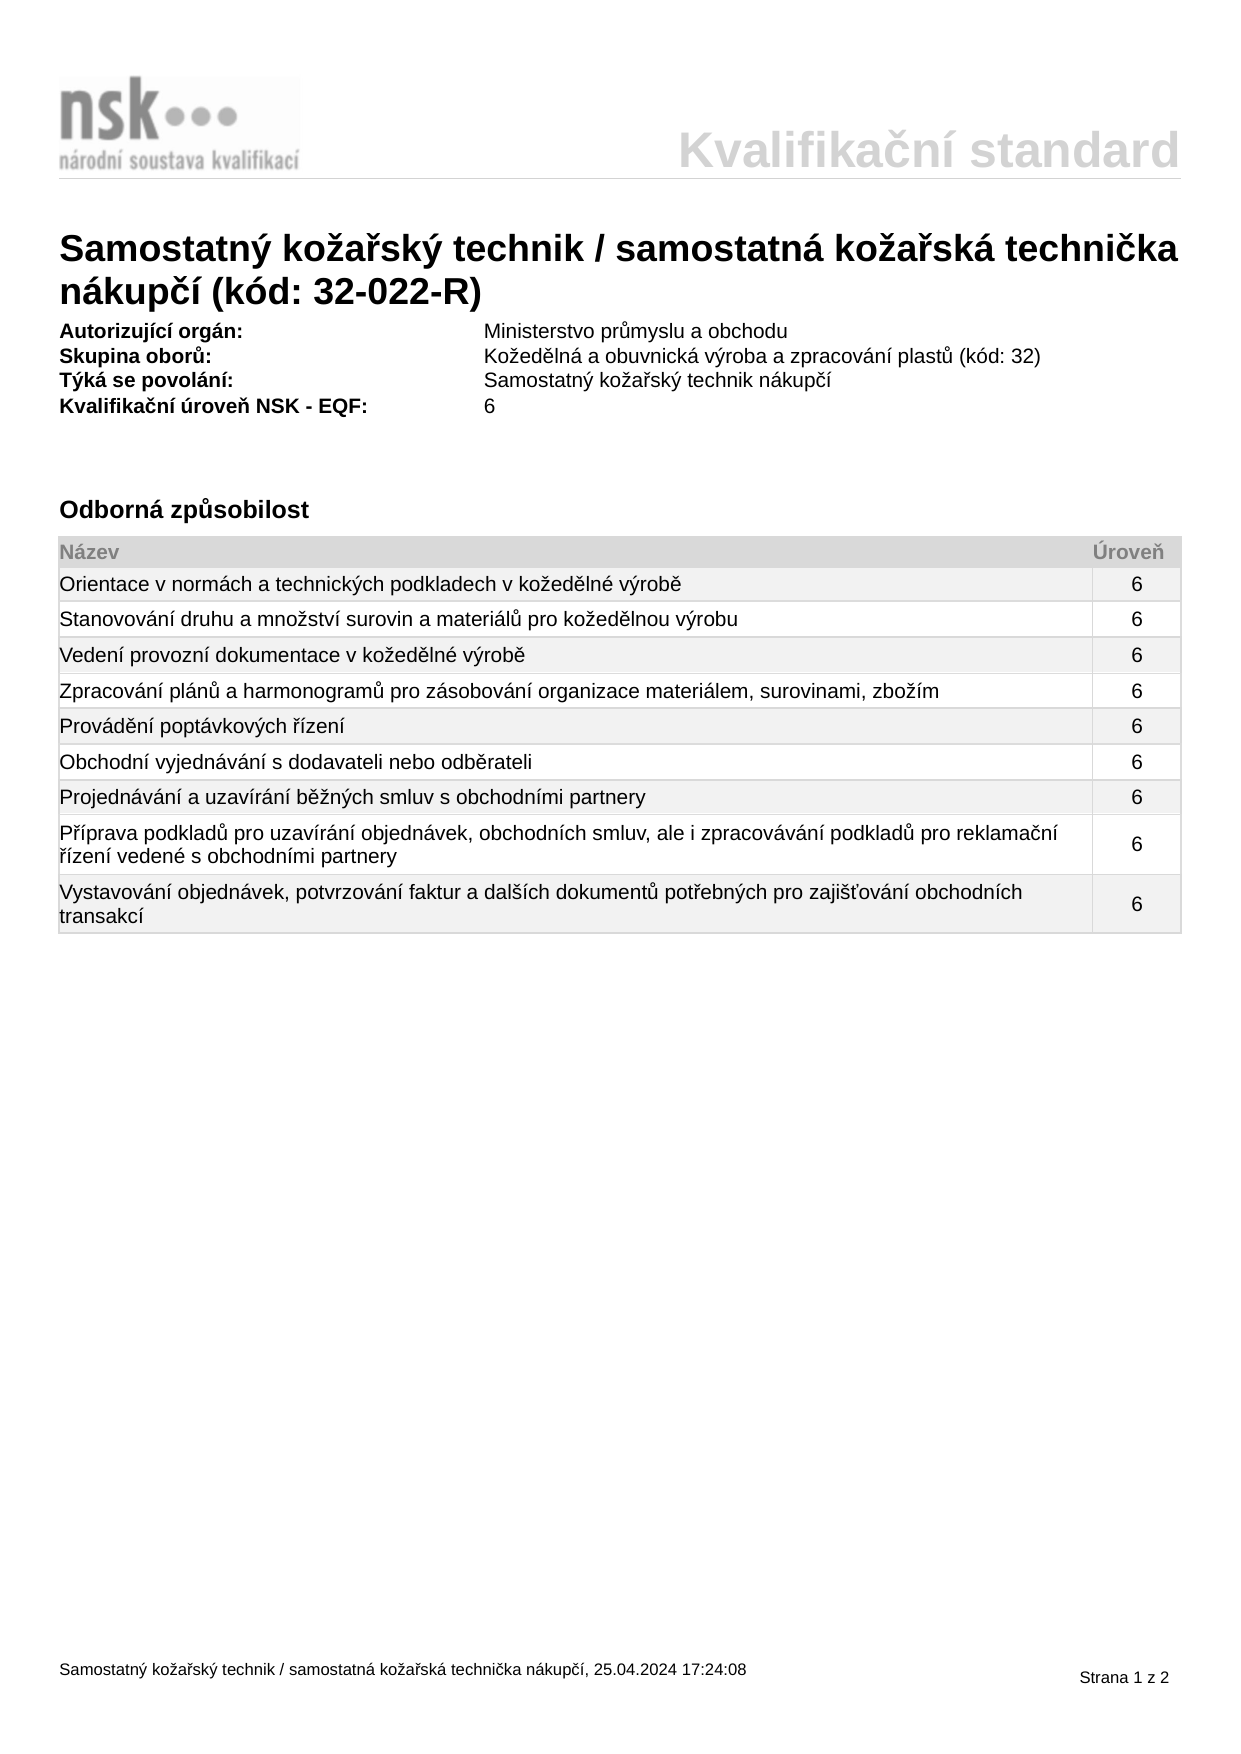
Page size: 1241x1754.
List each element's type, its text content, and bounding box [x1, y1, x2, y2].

table_cell 6 [1093, 745, 1180, 779]
table_cell 6 [1093, 674, 1180, 707]
table_cell Stanovování druhu a množství surovin a materiálů pro kožedělnou výrobu [60, 602, 1092, 636]
table_cell [862, 196, 1093, 224]
table_cell [620, 418, 626, 489]
table_cell [1093, 524, 1169, 536]
table_cell [59, 1447, 483, 1659]
table_cell [1169, 1232, 1181, 1447]
table_cell Název [60, 538, 1092, 566]
table_cell [862, 313, 1093, 319]
table_cell [484, 1447, 620, 1659]
table_cell [626, 196, 862, 224]
table_cell [59, 524, 483, 536]
table_cell [1093, 1447, 1169, 1659]
table_cell [1169, 1660, 1181, 1696]
table_cell [862, 934, 1093, 1232]
table_cell [620, 196, 626, 224]
table_cell Projednávání a uzavírání běžných smluv s obchodními partnery [60, 781, 1092, 813]
table_cell Týká se povolání: [59, 368, 483, 392]
table_cell [1093, 418, 1169, 489]
table_cell [484, 934, 620, 1232]
table_cell [484, 1232, 620, 1447]
table_cell [620, 1447, 626, 1659]
table_cell 6 [1093, 781, 1180, 813]
table_cell [1093, 1232, 1169, 1447]
table_cell [626, 1232, 862, 1447]
table_cell Vystavování objednávek, potvrzování faktur a dalších dokumentů potřebných pro zajišťování obchodních transakcí [60, 875, 1092, 932]
table_cell Provádění poptávkových řízení [60, 709, 1092, 743]
table_cell [484, 418, 620, 489]
table_cell [862, 418, 1093, 489]
table_header [621, 59, 626, 172]
table_cell Zpracování plánů a harmonogramů pro zásobování organizace materiálem, surovinami, zbožím [60, 674, 1092, 707]
table_cell [626, 418, 862, 489]
table_cell Ministerstvo průmyslu a obchodu [484, 319, 1181, 344]
table_cell Samostatný kožařský technik / samostatná kožařská technička nákupčí (kód: 32-022-R) [59, 224, 1181, 313]
table_cell [1093, 934, 1169, 1232]
table_cell Orientace v normách a technických podkladech v kožedělné výrobě [60, 568, 1092, 600]
table_cell Vedení provozní dokumentace v kožedělné výrobě [60, 638, 1092, 672]
table_cell 6 [1093, 638, 1180, 672]
table_cell [59, 172, 483, 178]
table_cell 6 [1093, 602, 1180, 636]
table_cell [1169, 934, 1181, 1232]
table_cell [862, 524, 1093, 536]
table_cell [1093, 313, 1169, 319]
table_cell [862, 1447, 1093, 1659]
table_header Kvalifikační standard [626, 59, 1181, 178]
table_cell [1169, 196, 1181, 224]
table_cell [484, 196, 620, 224]
table_cell Skupina oborů: [59, 344, 483, 368]
table_cell Odborná způsobilost [59, 490, 1181, 524]
table_cell [59, 1232, 483, 1447]
table_cell Kožedělná a obuvnická výroba a zpracování plastů (kód: 32) [484, 344, 1181, 368]
table_cell [59, 313, 483, 319]
table_cell 6 [1093, 568, 1180, 600]
table_cell 6 [1093, 815, 1180, 873]
table_cell 6 [484, 394, 1181, 417]
table_cell [484, 172, 620, 178]
picture [58, 59, 621, 172]
table_cell Příprava podkladů pro uzavírání objednávek, obchodních smluv, ale i zpracovávání podkladů pro reklamační řízení vedené s obchodními partnery [60, 815, 1092, 873]
table_cell Kvalifikační úroveň NSK - EQF: [59, 394, 483, 417]
table_cell [626, 934, 862, 1232]
table_cell 6 [1093, 875, 1180, 932]
table_cell Samostatný kožařský technik nákupčí [484, 368, 1181, 393]
table_cell [620, 934, 626, 1232]
table_cell Úroveň [1093, 538, 1180, 566]
table_cell [1169, 524, 1181, 536]
table_cell [1093, 196, 1169, 224]
table_cell [1169, 1447, 1181, 1659]
table_cell [59, 196, 483, 224]
table_cell [620, 1232, 626, 1447]
table_cell [1169, 313, 1181, 319]
table_cell [59, 418, 483, 489]
table_cell Autorizující orgán: [59, 319, 483, 343]
table_cell [59, 934, 483, 1232]
table_cell [484, 313, 620, 319]
table_cell [1169, 418, 1181, 489]
table_cell [862, 1232, 1093, 1447]
table_cell [59, 179, 1181, 196]
table_cell [626, 1447, 862, 1659]
table_cell 6 [1093, 709, 1180, 743]
table_cell Strana 1 z 2 [862, 1660, 1169, 1696]
table_cell [484, 524, 620, 536]
table_cell Samostatný kožařský technik / samostatná kožařská technička nákupčí, 25.04.2024 17:24:08 [59, 1660, 862, 1696]
table_cell Obchodní vyjednávání s dodavateli nebo odběrateli [60, 745, 1092, 779]
table_cell [626, 313, 862, 319]
table_cell [620, 524, 626, 536]
table_cell [626, 524, 862, 536]
